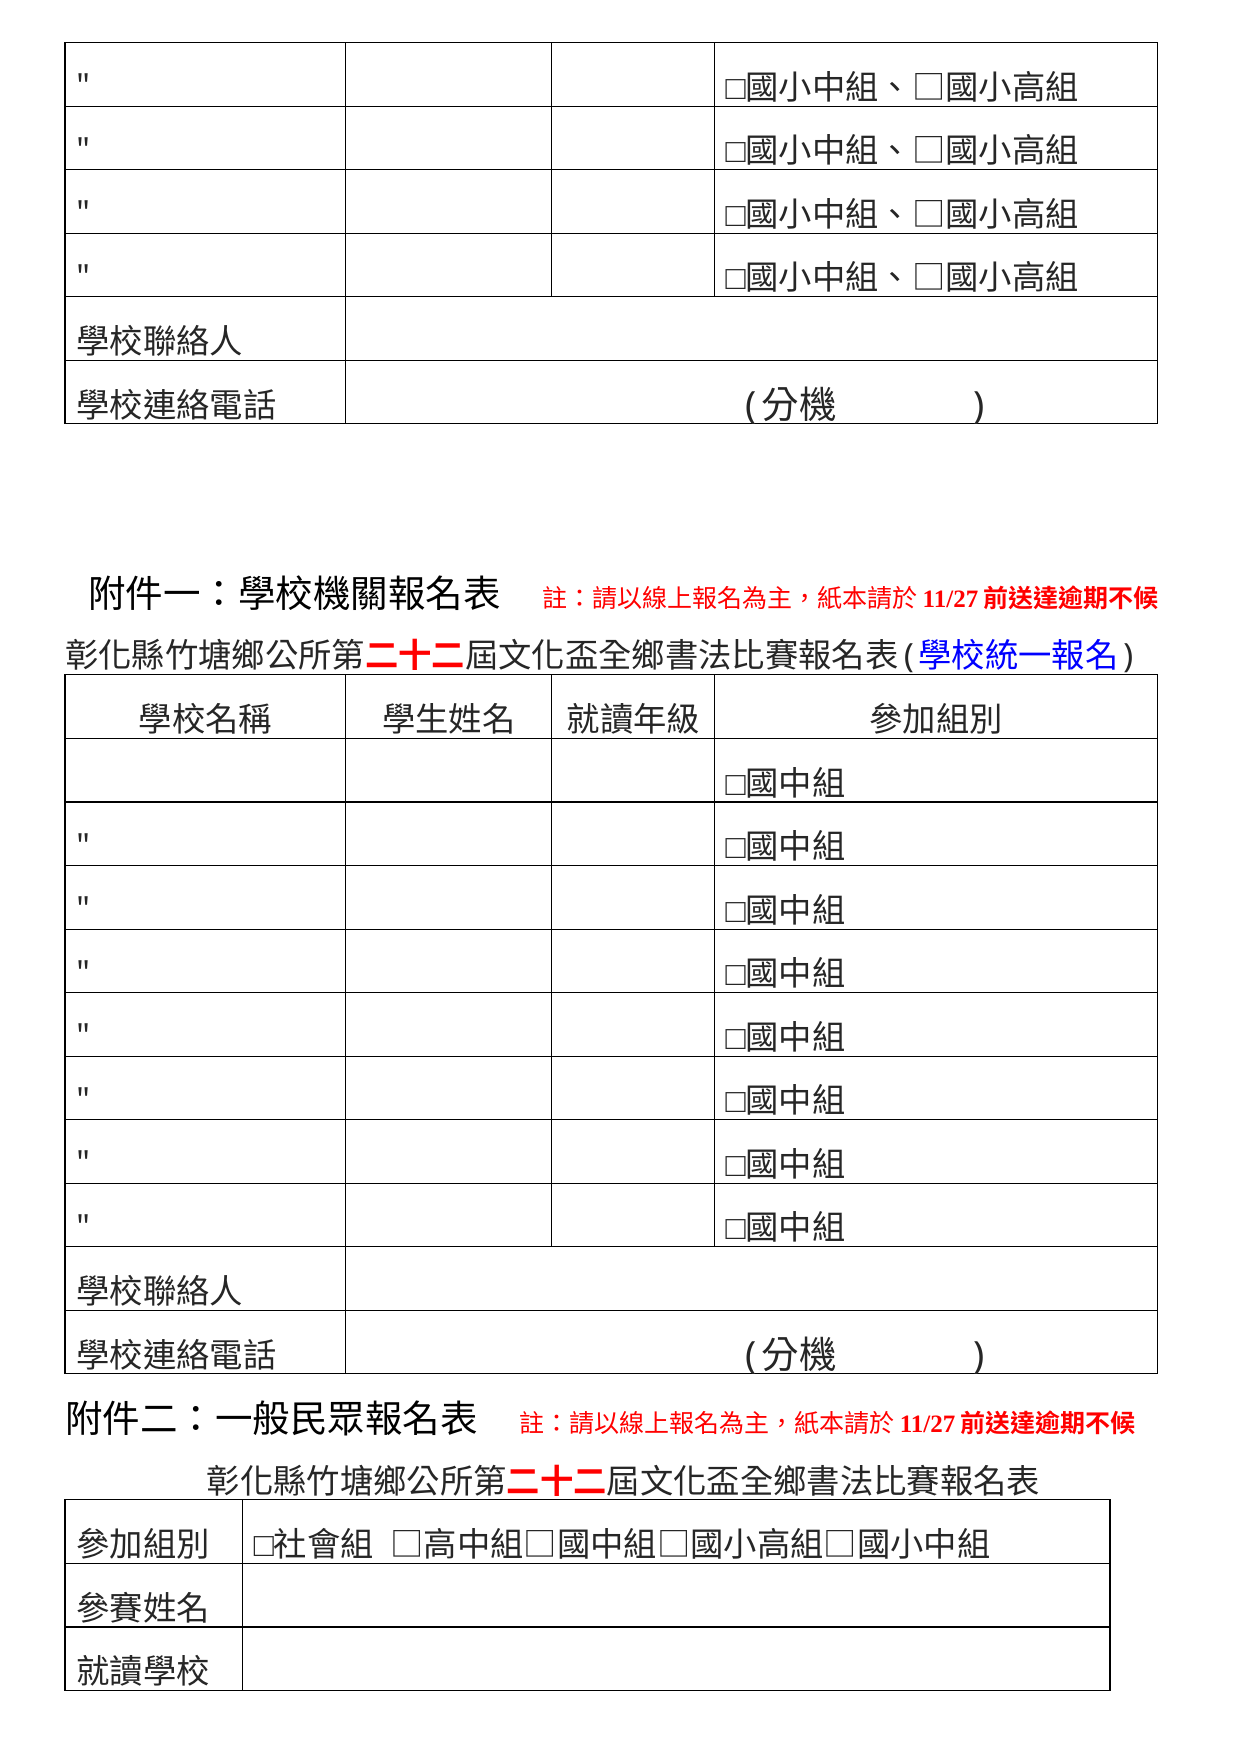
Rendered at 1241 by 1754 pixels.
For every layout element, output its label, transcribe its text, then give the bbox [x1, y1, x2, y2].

table_cell [552, 107, 714, 169]
table_header 學校名稱 [66, 675, 345, 738]
table_header 就讀年級 [552, 675, 714, 738]
table_cell [346, 803, 551, 865]
table_cell □國小中組、□國小高組 [715, 234, 1157, 296]
table_header 學生姓名 [346, 675, 551, 738]
table_cell [552, 803, 714, 865]
table_cell [243, 1628, 1109, 1690]
table_cell □國中組 [715, 866, 1157, 928]
table_cell [552, 1184, 714, 1246]
table_cell " [66, 803, 345, 865]
table_cell [346, 170, 551, 233]
table_cell □國中組 [715, 1184, 1157, 1246]
table_cell [346, 297, 1157, 360]
table_cell □國小中組、□國小高組 [715, 170, 1157, 233]
table_cell [346, 107, 551, 169]
table_cell □國中組 [715, 930, 1157, 992]
table_cell [243, 1564, 1109, 1626]
table_cell " [66, 1057, 345, 1119]
text 彰化縣竹塘鄉公所第二十二屆文化盃全鄉書法比賽報名表(學校統一報名) [65, 612, 1181, 674]
table_cell [552, 866, 714, 928]
table_cell [346, 43, 551, 106]
table_header 參加組別 [715, 675, 1157, 738]
table_cell □國中組 [715, 803, 1157, 865]
table_cell [346, 739, 551, 801]
table_cell " [66, 993, 345, 1056]
text 附件一：學校機關報名表 註：請以線上報名為主，紙本請於11/27前送達逾期不候 [65, 549, 1181, 612]
table_cell (分機 ) [346, 1311, 1157, 1373]
table_cell " [66, 234, 345, 296]
table_cell 學校連絡電話 [66, 1311, 345, 1373]
table_cell [346, 1247, 1157, 1310]
table_cell 學校連絡電話 [66, 361, 345, 423]
table_cell 參賽姓名 [66, 1564, 242, 1626]
table_cell [66, 739, 345, 801]
text 附件二：一般民眾報名表 註：請以線上報名為主，紙本請於11/27前送達逾期不候 [65, 1374, 1181, 1437]
table_cell □國中組 [715, 1120, 1157, 1183]
table_cell [552, 234, 714, 296]
table_cell [552, 170, 714, 233]
text 彰化縣竹塘鄉公所第二十二屆文化盃全鄉書法比賽報名表 [65, 1437, 1181, 1499]
table_cell 就讀學校 [66, 1628, 242, 1690]
table_cell [552, 930, 714, 992]
table_cell [552, 43, 714, 106]
table_cell [552, 1120, 714, 1183]
table_cell □國中組 [715, 1057, 1157, 1119]
table_cell [346, 1184, 551, 1246]
table_cell [346, 1057, 551, 1119]
table_cell " [66, 170, 345, 233]
table_cell 學校聯絡人 [66, 1247, 345, 1310]
table_cell [346, 1120, 551, 1183]
table_cell [552, 993, 714, 1056]
table_cell [346, 866, 551, 928]
table_cell [346, 234, 551, 296]
table_header 參加組別 [66, 1500, 242, 1563]
table_cell " [66, 866, 345, 928]
table_cell (分機 ) [346, 361, 1157, 423]
table_cell " [66, 1184, 345, 1246]
table_cell □國中組 [715, 993, 1157, 1056]
table_cell 學校聯絡人 [66, 297, 345, 360]
table_cell " [66, 1120, 345, 1183]
table_cell □國小中組、□國小高組 [715, 107, 1157, 169]
table_cell [552, 739, 714, 801]
table_cell □國中組 [715, 739, 1157, 801]
table_cell [346, 930, 551, 992]
table_cell [346, 993, 551, 1056]
table_cell " [66, 107, 345, 169]
table_cell □國小中組、□國小高組 [715, 43, 1157, 106]
table_cell " [66, 43, 345, 106]
table_header □社會組 □高中組□國中組□國小高組□國小中組 [243, 1500, 1109, 1563]
table_cell " [66, 930, 345, 992]
table_cell [552, 1057, 714, 1119]
